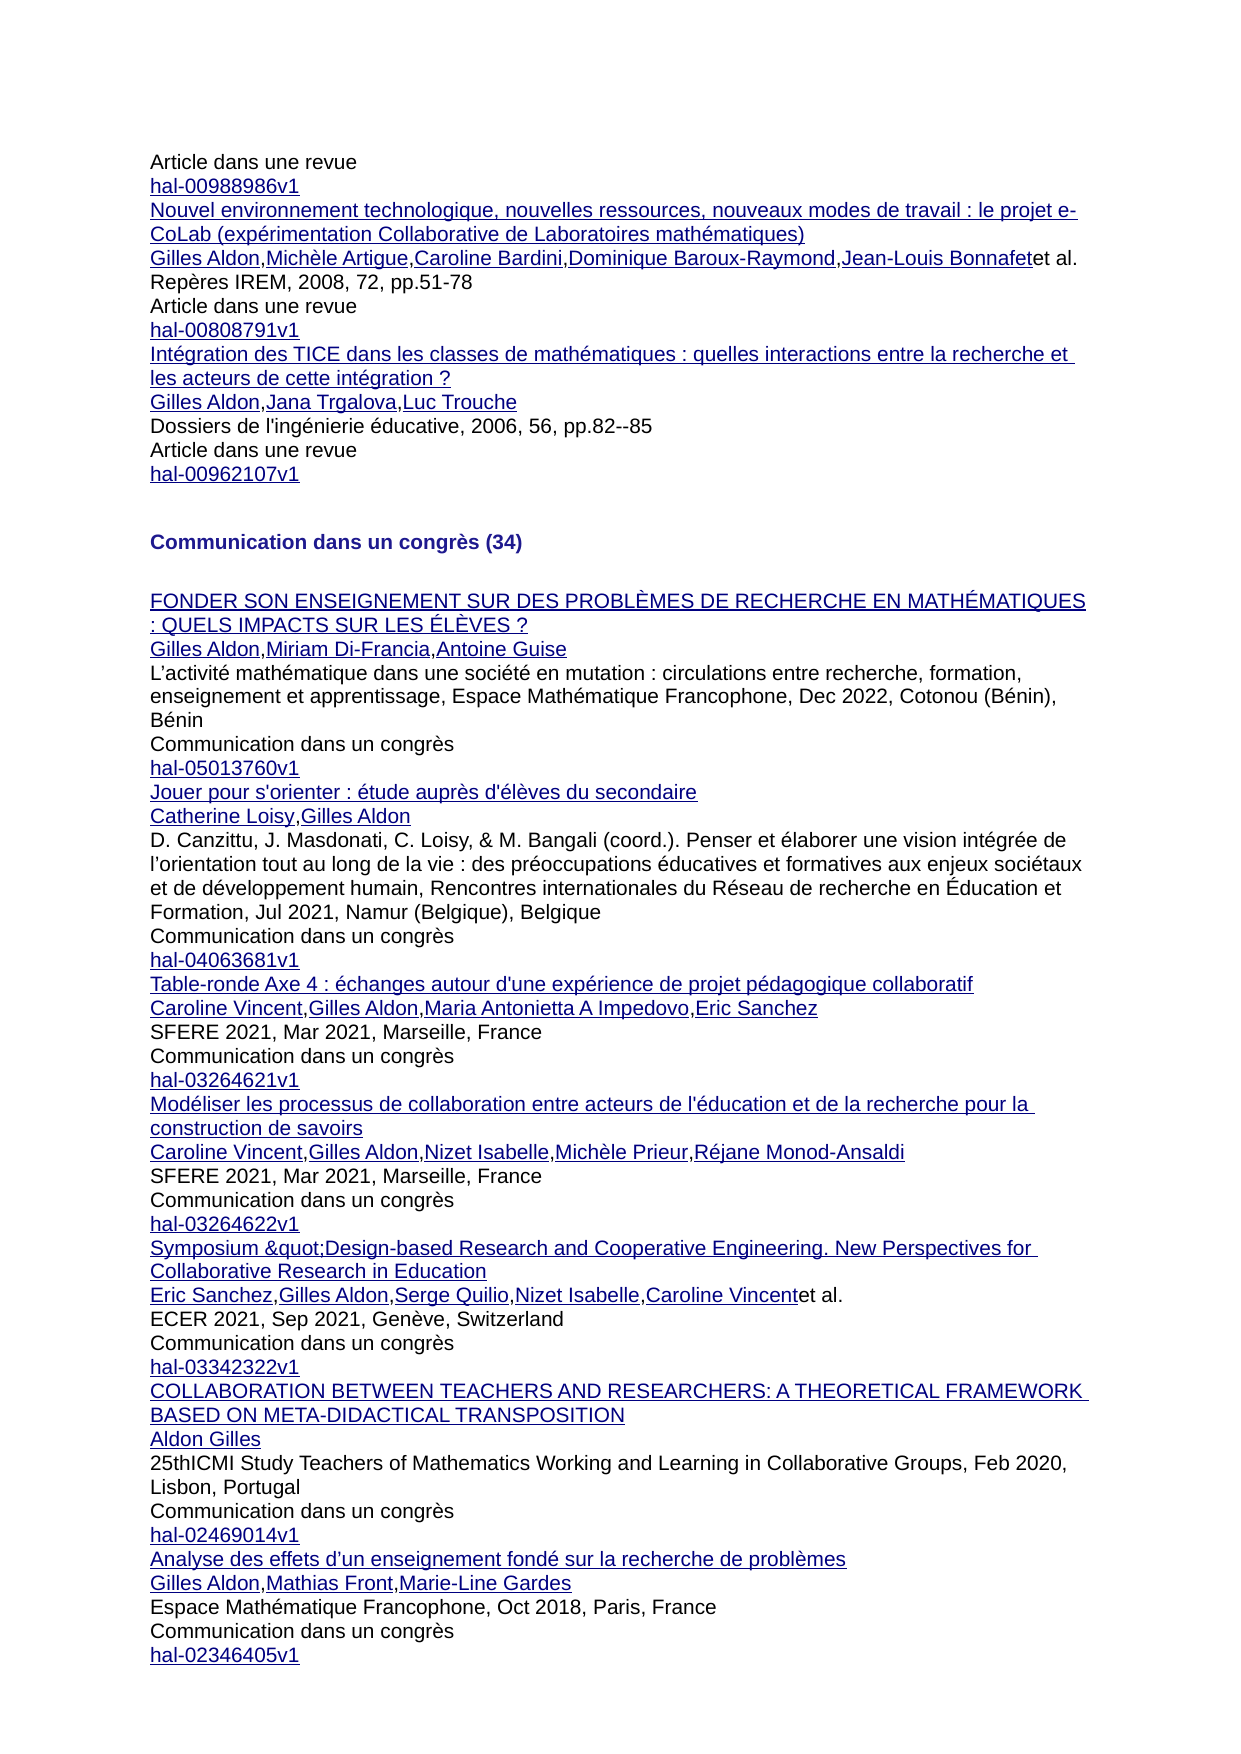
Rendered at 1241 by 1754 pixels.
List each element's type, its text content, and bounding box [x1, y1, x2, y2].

table_cell Symposium &quot;Design-based Research and Cooperative Engineering. New Perspectives for Collaborative Research in Education Eric Sanchez,Gilles Aldon,Serge Quilio,Nizet Isabelle,Caroline Vincentet al. ECER 2021, Sep 2021, Genève, Switzerland Communication dans un congrès hal-03342322v1 [150, 1235, 1090, 1379]
table_cell Jouer pour s'orienter : étude auprès d'élèves du secondaire Catherine Loisy,Gilles Aldon D. Canzittu, J. Masdonati, C. Loisy, & M. Bangali (coord.). Penser et élaborer une vision intégrée de l’orientation tout au long de la vie : des préoccupations éducatives et formatives aux enjeux sociétaux et de développement humain, Rencontres internationales du Réseau de recherche en Éducation et Formation, Jul 2021, Namur (Belgique), Belgique Communication dans un congrès hal-04063681v1 [150, 780, 1090, 972]
table_header FONDER SON ENSEIGNEMENT SUR DES PROBLÈMES DE RECHERCHE EN MATHÉMATIQUES : QUELS IMPACTS SUR LES ÉLÈVES ? Gilles Aldon,Miriam Di-Francia,Antoine Guise L’activité mathématique dans une société en mutation : circulations entre recherche, formation, enseignement et apprentissage, Espace Mathématique Francophone, Dec 2022, Cotonou (Bénin), Bénin Communication dans un congrès hal-05013760v1 [150, 589, 1090, 780]
table_cell Table-ronde Axe 4 : échanges autour d'une expérience de projet pédagogique collaboratif Caroline Vincent,Gilles Aldon,Maria Antonietta A Impedovo,Eric Sanchez SFERE 2021, Mar 2021, Marseille, France Communication dans un congrès hal-03264621v1 [150, 972, 1090, 1092]
table_cell Nouvel environnement technologique, nouvelles ressources, nouveaux modes de travail : le projet e-CoLab (expérimentation Collaborative de Laboratoires mathématiques) Gilles Aldon,Michèle Artigue,Caroline Bardini,Dominique Baroux-Raymond,Jean-Louis Bonnafetet al. Repères IREM, 2008, 72, pp.51-78 Article dans une revue hal-00808791v1 [150, 198, 1090, 342]
table_cell Modéliser les processus de collaboration entre acteurs de l'éducation et de la recherche pour la construction de savoirs Caroline Vincent,Gilles Aldon,Nizet Isabelle,Michèle Prieur,Réjane Monod-Ansaldi SFERE 2021, Mar 2021, Marseille, France Communication dans un congrès hal-03264622v1 [150, 1092, 1090, 1235]
subtitle Communication dans un congrès (34) [150, 530, 1090, 554]
table_cell Article dans une revue hal-00988986v1 [150, 150, 1090, 198]
table_cell COLLABORATION BETWEEN TEACHERS AND RESEARCHERS: A THEORETICAL FRAMEWORK BASED ON META-DIDACTICAL TRANSPOSITION Aldon Gilles 25thICMI Study Teachers of Mathematics Working and Learning in Collaborative Groups, Feb 2020, Lisbon, Portugal Communication dans un congrès hal-02469014v1 [150, 1379, 1090, 1547]
table_cell Intégration des TICE dans les classes de mathématiques : quelles interactions entre la recherche et les acteurs de cette intégration ? Gilles Aldon,Jana Trgalova,Luc Trouche Dossiers de l'ingénierie éducative, 2006, 56, pp.82--85 Article dans une revue hal-00962107v1 [150, 342, 1090, 485]
table_cell Analyse des effets d’un enseignement fondé sur la recherche de problèmes Gilles Aldon,Mathias Front,Marie-Line Gardes Espace Mathématique Francophone, Oct 2018, Paris, France Communication dans un congrès hal-02346405v1 [150, 1547, 1090, 1667]
